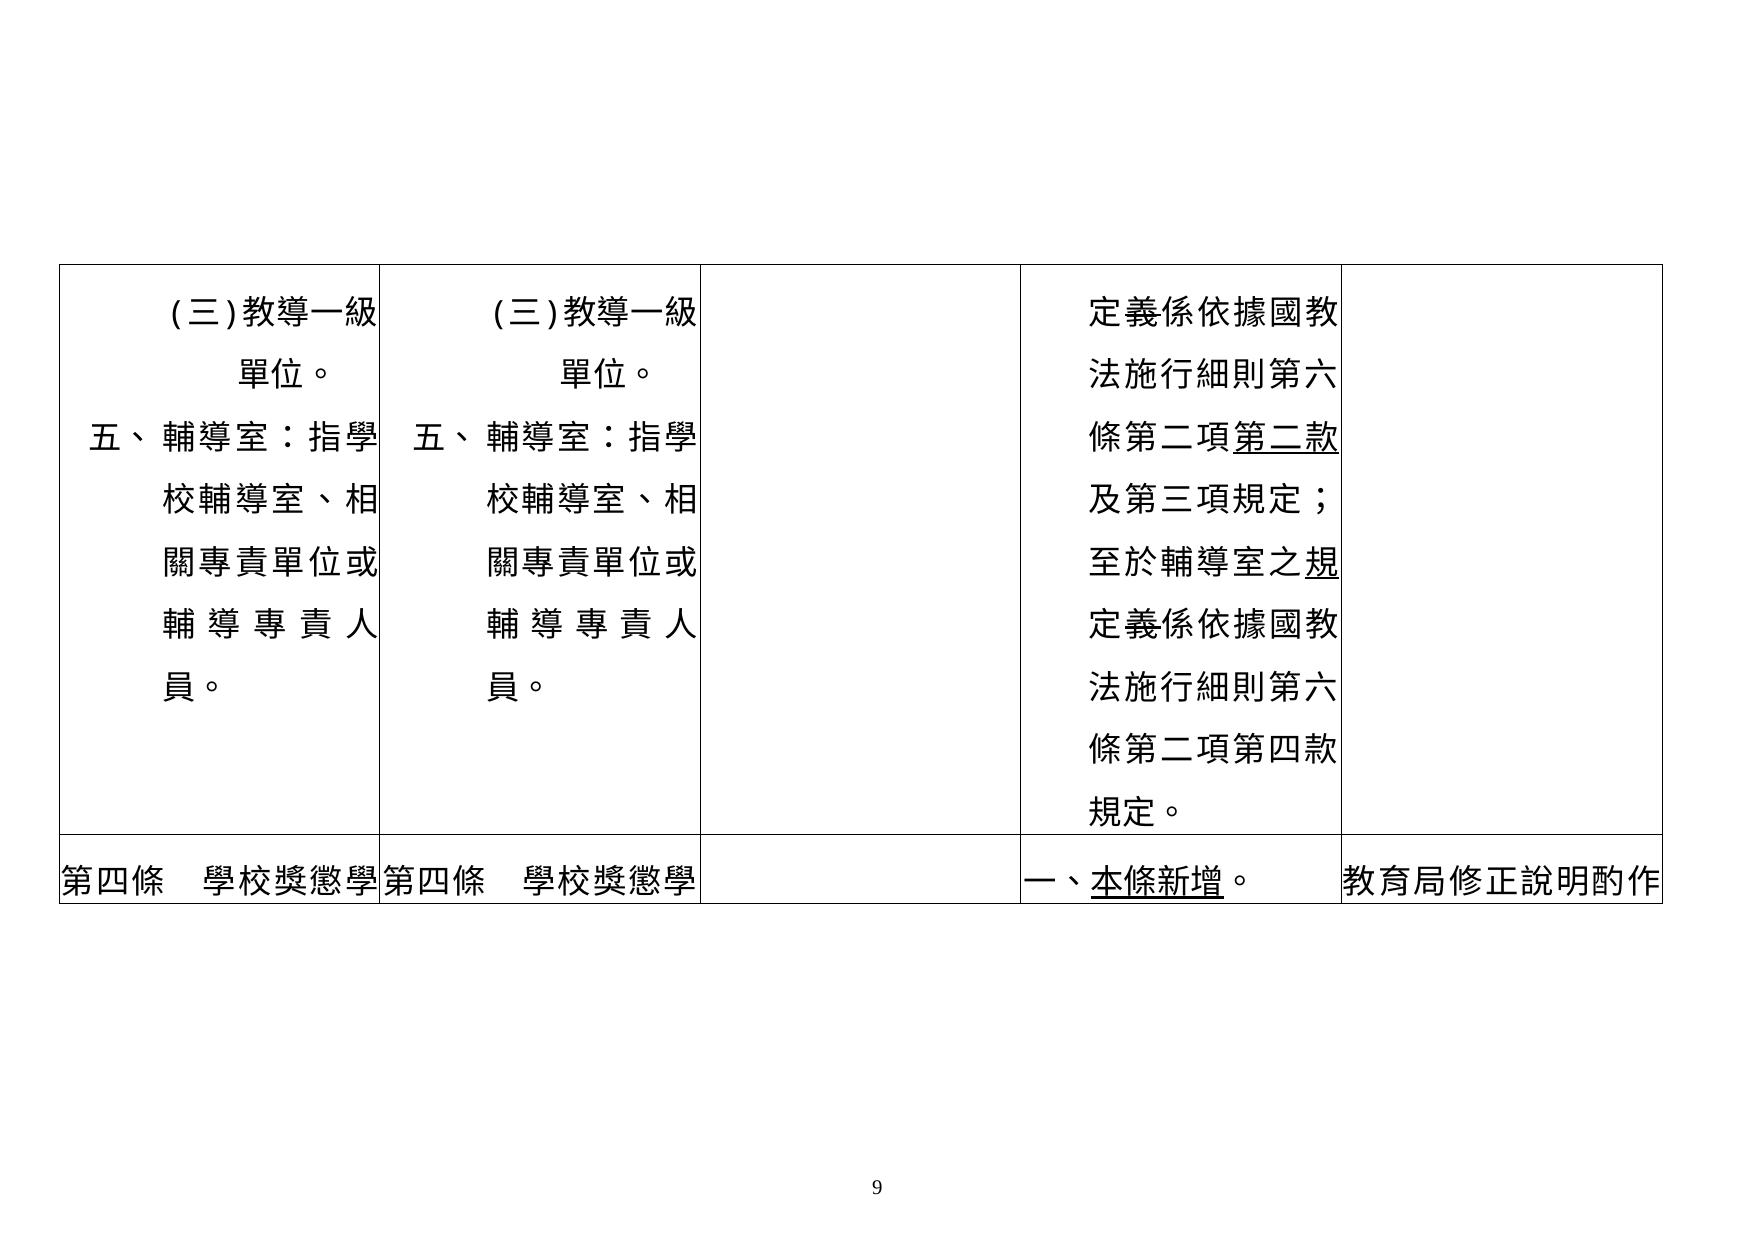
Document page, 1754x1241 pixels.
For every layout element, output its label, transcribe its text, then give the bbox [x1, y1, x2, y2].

table_cell [701, 835, 1020, 903]
table_cell 一、本條新增。 [1021, 835, 1341, 903]
table_cell (三)教導一級單位。 五、 輔導室：指學校輔導室、相關專責單位或輔導專責人員。 [380, 265, 700, 834]
table_cell [701, 265, 1020, 834]
table_cell 第四條 學校獎懲學 [60, 835, 379, 903]
table_cell 定義係依據國教法施行細則第六條第二項第二款及第三項規定；至於輔導室之規定義係依據國教法施行細則第六條第二項第四款規定。 [1021, 265, 1341, 834]
table_cell 教育局修正說明酌作 [1342, 835, 1662, 903]
table_cell 第四條 學校獎懲學 [380, 835, 700, 903]
table_cell [1342, 265, 1662, 834]
table_cell (三)教導一級單位。 五、 輔導室：指學校輔導室、相關專責單位或輔導專責人員。 [60, 265, 379, 834]
